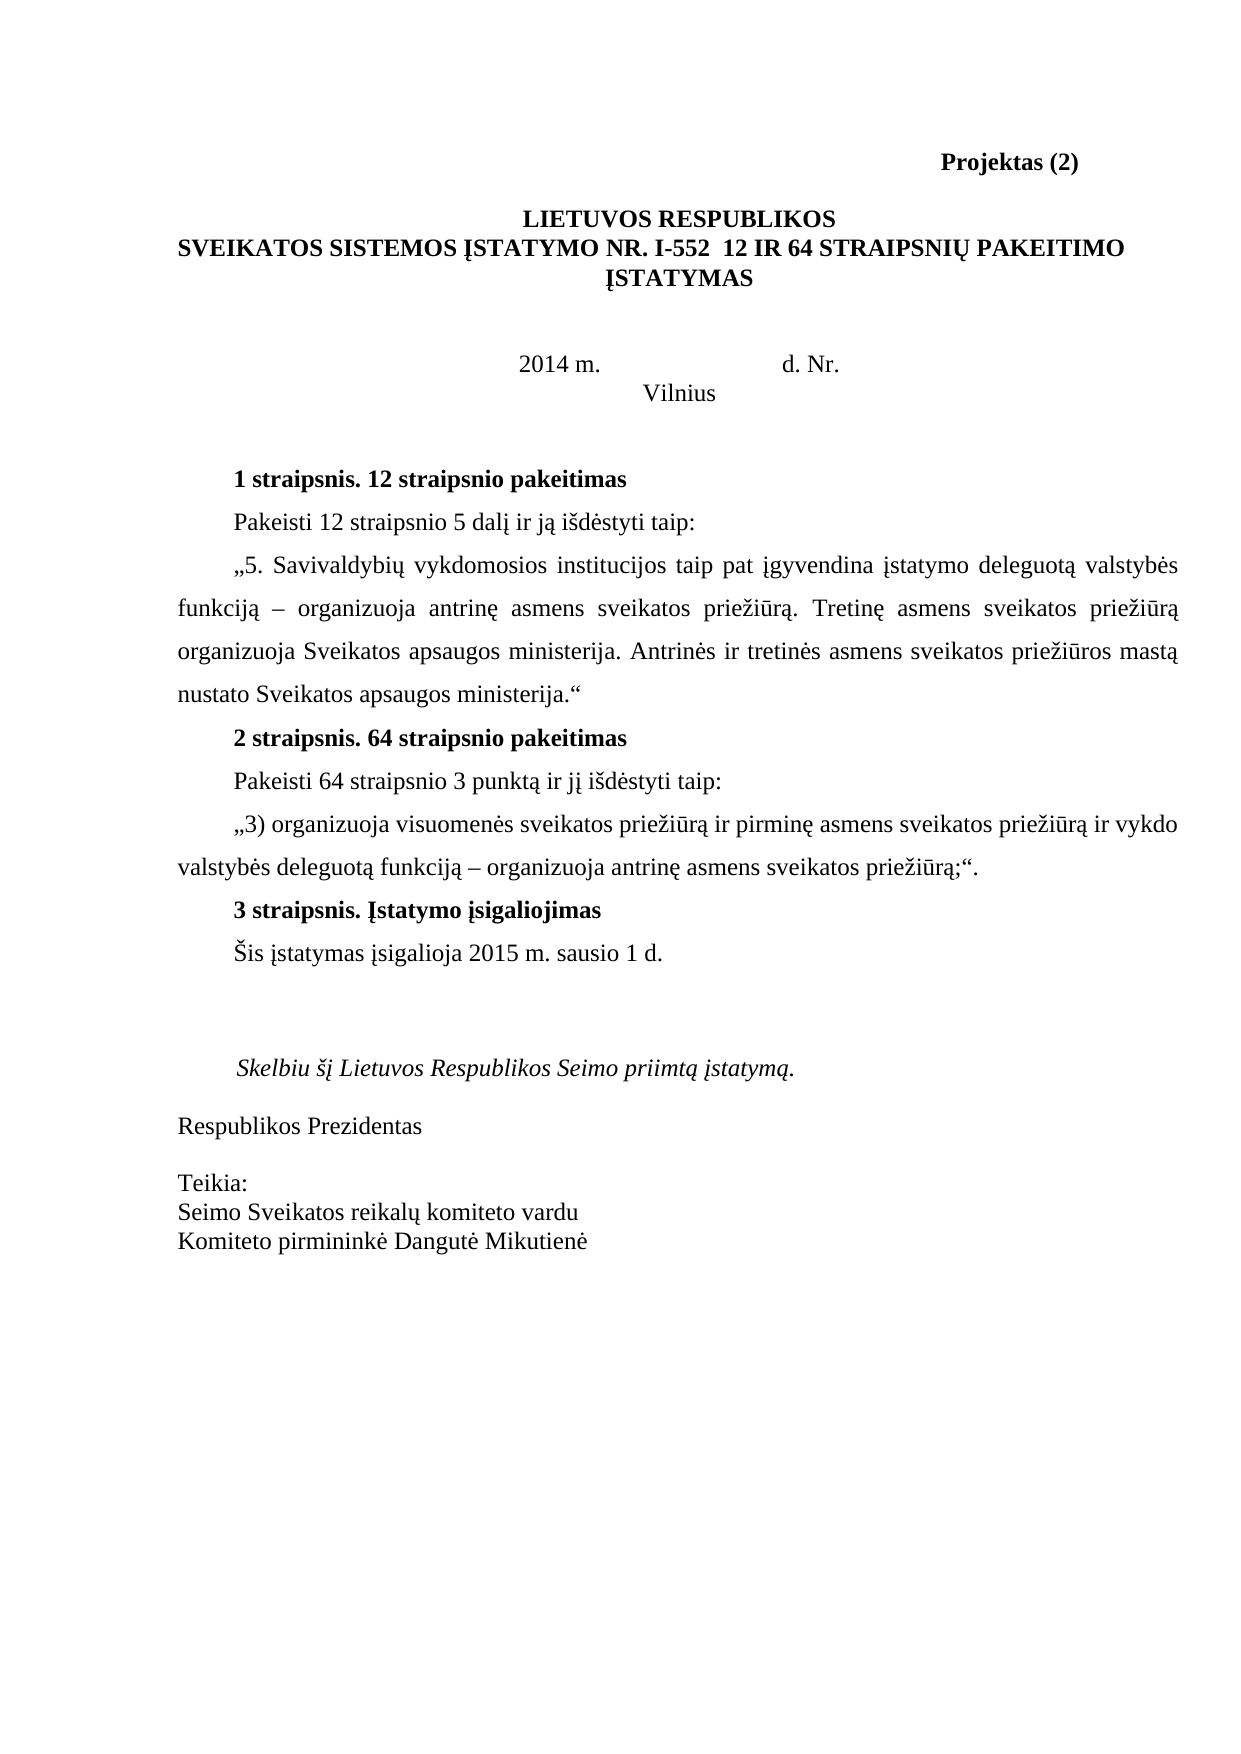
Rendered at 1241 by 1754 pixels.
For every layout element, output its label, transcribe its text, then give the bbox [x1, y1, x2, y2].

text Pakeisti 12 straipsnio 5 dalį ir ją išdėstyti taip: [177, 507, 1179, 536]
text Respublikos Prezidentas [177, 1111, 1181, 1139]
text Teikia: [177, 1168, 1181, 1197]
text SVEIKATOS SISTEMOS ĮSTATYMO NR. I-552 12 IR 64 STRAIPSNIŲ PAKEITIMO [177, 233, 1181, 263]
text 2014 m. d. Nr. [177, 349, 1181, 378]
text Skelbiu šį Lietuvos Respublikos Seimo priimtą įstatymą. [177, 1053, 1181, 1082]
text LIETUVOS RESPUBLIKOS [177, 204, 1181, 233]
text 1 straipsnis. 12 straipsnio pakeitimas [177, 464, 1179, 493]
text Šis įstatymas įsigalioja 2015 m. sausio 1 d. [177, 938, 1179, 967]
text „5. Savivaldybių vykdomosios institucijos taip pat įgyvendina įstatymo deleguotą valstybės funkciją – organizuoja antrinę asmens sveikatos priežiūrą. Tretinę asmens sveikatos priežiūrą organizuoja Sveikatos apsaugos ministerija. Antrinės ir tretinės asmens sveikatos priežiūros mastą nustato Sveikatos apsaugos ministerija.“ [177, 550, 1179, 708]
text Seimo Sveikatos reikalų komiteto vardu [177, 1197, 1181, 1226]
text 2 straipsnis. 64 straipsnio pakeitimas [177, 723, 1179, 751]
text Projektas (2) [750, 147, 1181, 176]
text 3 straipsnis. Įstatymo įsigaliojimas [177, 895, 1179, 924]
text Pakeisti 64 straipsnio 3 punktą ir jį išdėstyti taip: [177, 766, 1179, 794]
text „3) organizuoja visuomenės sveikatos priežiūrą ir pirminę asmens sveikatos priežiūrą ir vykdo valstybės deleguotą funkciją – organizuoja antrinę asmens sveikatos priežiūrą;“. [177, 809, 1179, 881]
text Komiteto pirmininkė Dangutė Mikutienė [177, 1226, 1181, 1254]
text ĮSTATYMAS [177, 263, 1181, 291]
text Vilnius [177, 378, 1181, 406]
